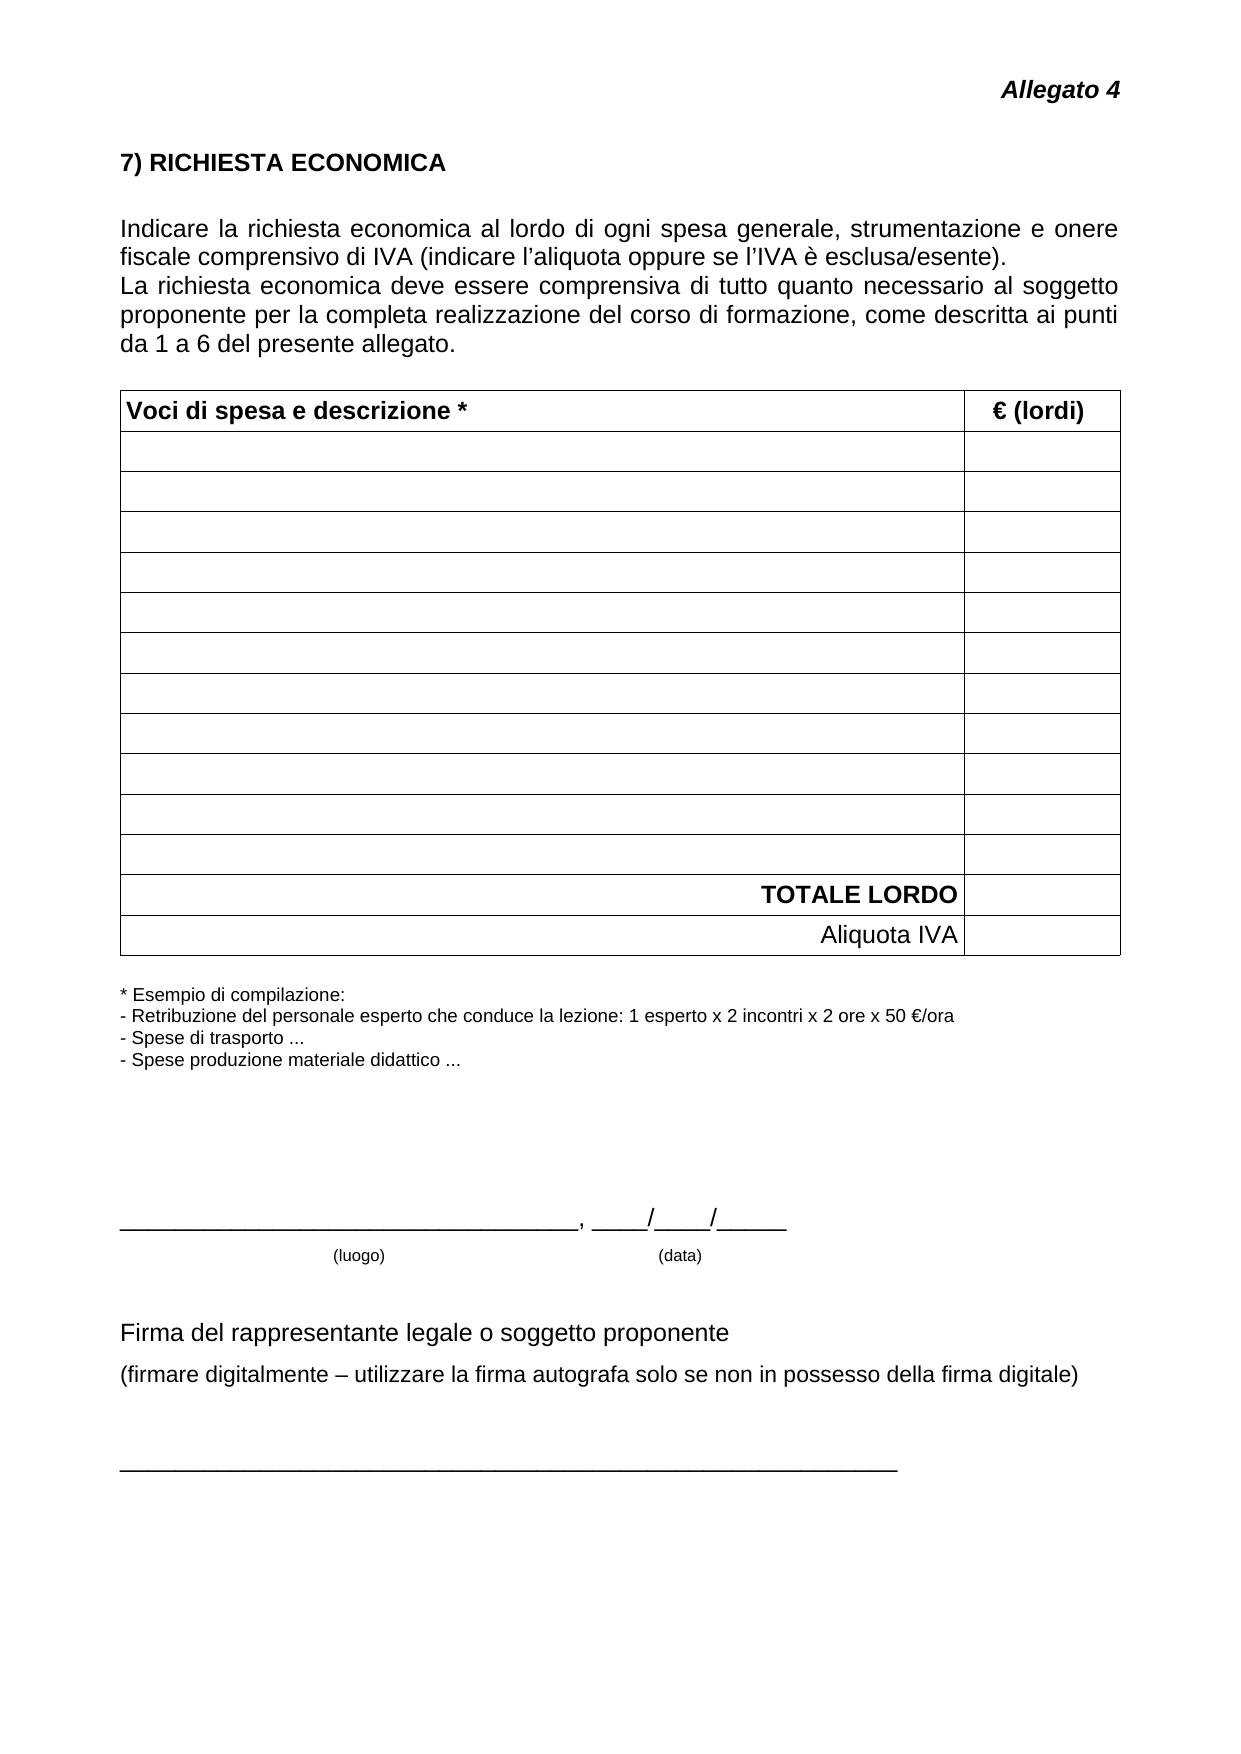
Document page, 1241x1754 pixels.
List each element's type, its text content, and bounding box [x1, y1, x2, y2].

table_cell [965, 633, 1120, 673]
text Firma del rappresentante legale o soggetto proponente [120, 1318, 1120, 1347]
table_header € (lordi) [965, 391, 1120, 431]
table_cell [121, 835, 964, 874]
table_cell [121, 633, 964, 673]
text - Retribuzione del personale esperto che conduce la lezione: 1 esperto x 2 incontri x 2 ore x 50 €/ora [120, 1005, 1120, 1027]
text - Spese produzione materiale didattico ... [120, 1048, 1120, 1070]
table_cell TOTALE LORDO [121, 875, 964, 914]
text - Spese di trasporto ... [120, 1027, 1120, 1048]
text (luogo) (data) [120, 1246, 1120, 1265]
table_cell [965, 432, 1120, 471]
text La richiesta economica deve essere comprensiva di tutto quanto necessario al soggetto proponente per la completa realizzazione del corso di formazione, come descritta ai punti da 1 a 6 del presente allegato. [120, 271, 1120, 357]
table_cell [965, 754, 1120, 793]
table_cell [965, 916, 1120, 955]
table_cell [121, 674, 964, 713]
table_cell [965, 835, 1120, 874]
table_cell [965, 593, 1120, 632]
table_cell [965, 553, 1120, 592]
table_cell [121, 553, 964, 592]
table_header Voci di spesa e descrizione * [121, 391, 964, 431]
text ________________________________________________________ [120, 1443, 1120, 1472]
table_cell [965, 512, 1120, 552]
text _________________________________, ____/____/_____ [120, 1203, 1120, 1232]
table_cell [965, 674, 1120, 713]
table_cell Aliquota IVA [121, 916, 964, 955]
text 7) RICHIESTA ECONOMICA [120, 148, 1120, 176]
table_cell [121, 432, 964, 471]
table_cell [965, 714, 1120, 753]
text (firmare digitalmente – utilizzare la firma autografa solo se non in possesso della firma digitale) [120, 1361, 1120, 1387]
table_cell [965, 875, 1120, 914]
table_cell [965, 795, 1120, 834]
table_cell [121, 754, 964, 793]
table_cell [121, 795, 964, 834]
table_cell [121, 512, 964, 552]
table_cell [121, 593, 964, 632]
table_cell [121, 472, 964, 511]
text * Esempio di compilazione: [120, 984, 1120, 1005]
table_cell [965, 472, 1120, 511]
text Indicare la richiesta economica al lordo di ogni spesa generale, strumentazione e onere fiscale comprensivo di IVA (indicare l’aliquota oppure se l’IVA è esclusa/esente). [120, 214, 1120, 271]
table_cell [121, 714, 964, 753]
